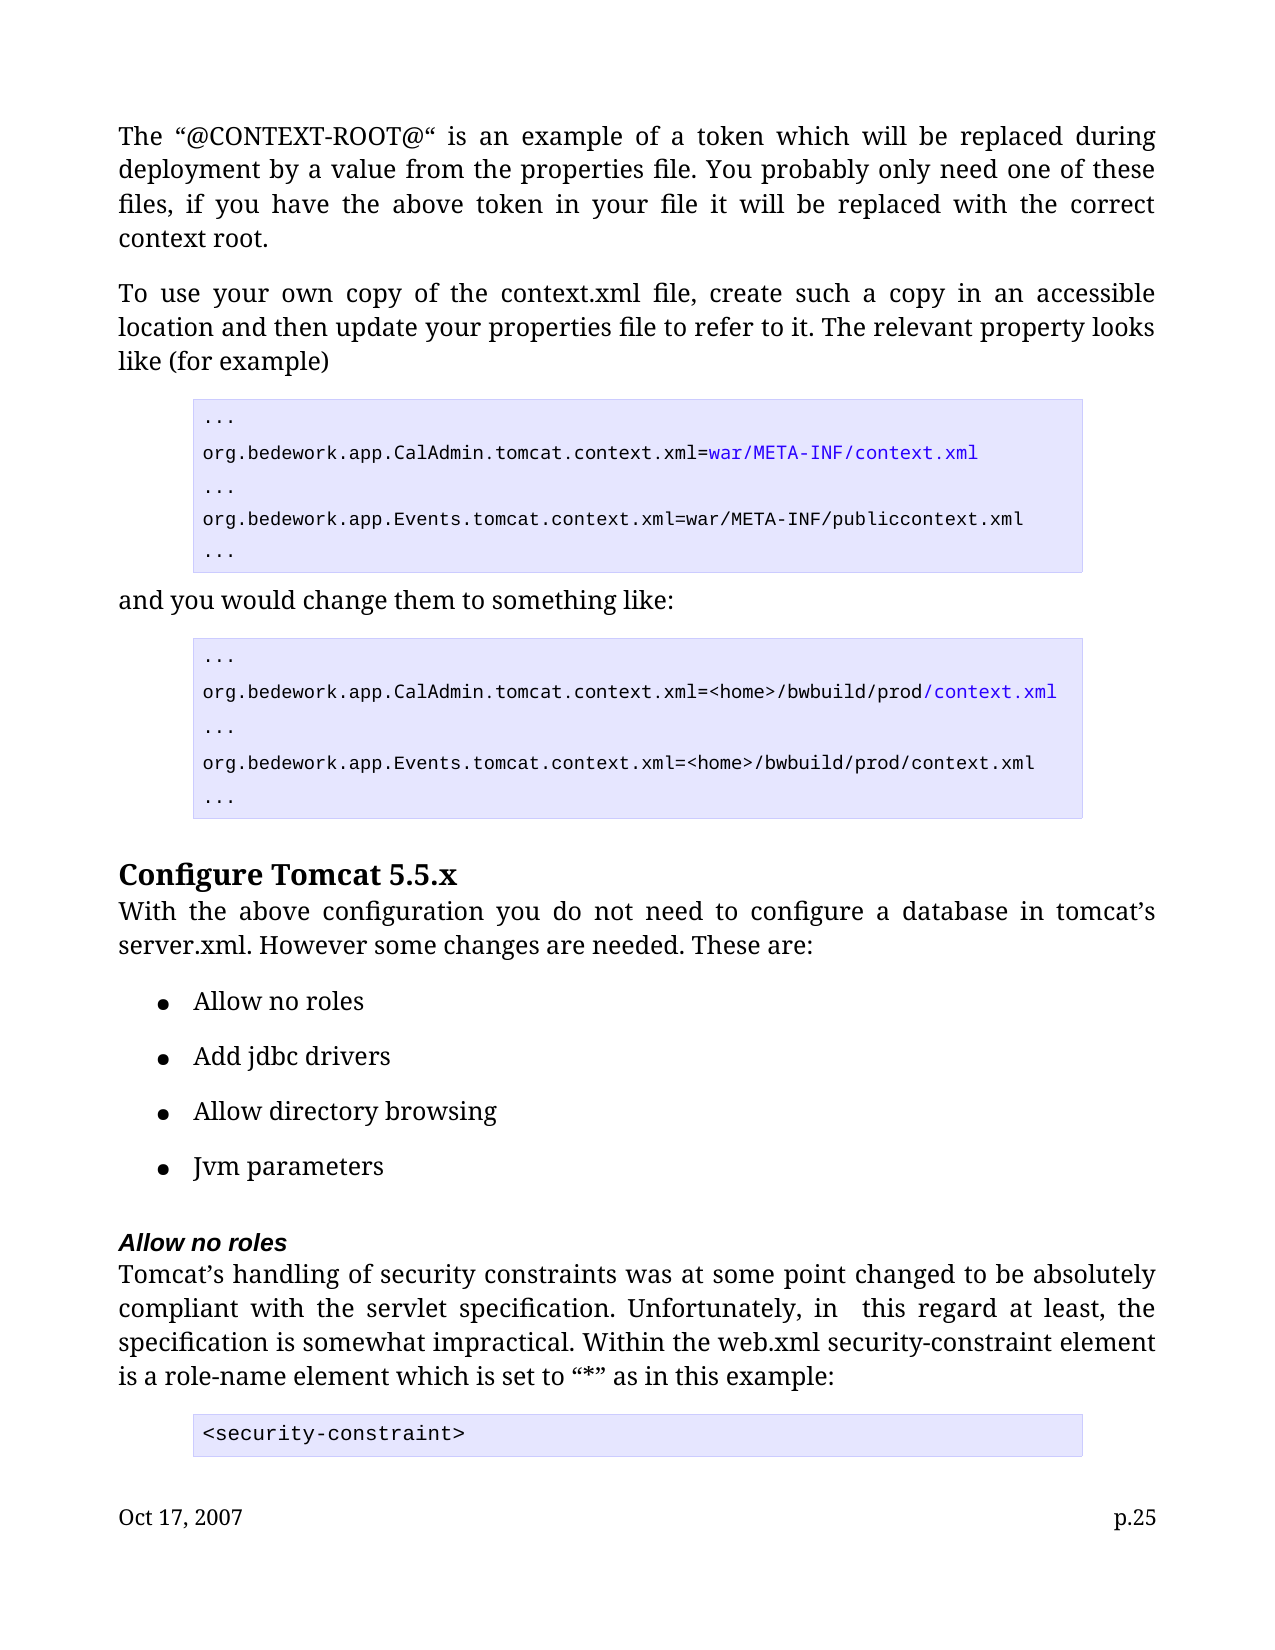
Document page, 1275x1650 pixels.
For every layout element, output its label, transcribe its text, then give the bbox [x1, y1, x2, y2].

subtitle Configure Tomcat 5.5.x [118, 854, 1157, 894]
text To use your own copy of the context.xml file, create such a copy in an accessible location and then update your properties file to refer to it. The relevant property looks like (for example) [118, 275, 1157, 378]
list Jvm parameters [156, 1148, 1157, 1182]
text ... [194, 400, 1082, 429]
text org.bedework.app.CalAdmin.tomcat.context.xml=<home>/bwbuild/prod/context.xml [194, 670, 1082, 704]
text org.bedework.app.Events.tomcat.context.xml=war/META-INF/publiccontext.xml [194, 501, 1082, 531]
list Add jdbc drivers [156, 1038, 1157, 1072]
text ... [194, 639, 1082, 668]
list Allow directory browsing [156, 1093, 1157, 1127]
text Tomcat’s handling of security constraints was at some point changed to be absolutely compliant with the servlet specification. Unfortunately, in this regard at least, the specification is somewhat impractical. Within the web.xml security-constraint element is a role-name element which is set to “*” as in this example: [118, 1257, 1157, 1393]
text org.bedework.app.Events.tomcat.context.xml=<home>/bwbuild/prod/context.xml [194, 740, 1082, 775]
text and you would change them to something like: [118, 583, 1157, 617]
text ... [194, 708, 1082, 739]
text The “@CONTEXT-ROOT@“ is an example of a token which will be replaced during deployment by a value from the properties file. You probably only need one of these files, if you have the above token in your file it will be replaced with the correct context root. [118, 118, 1157, 254]
text org.bedework.app.CalAdmin.tomcat.context.xml=war/META-INF/context.xml [194, 431, 1082, 465]
text With the above configuration you do not need to configure a database in tomcat’s server.xml. However some changes are needed. These are: [118, 894, 1157, 962]
text ... [194, 779, 1082, 818]
list Allow no roles [156, 983, 1157, 1017]
subtitle Allow no roles [118, 1229, 1157, 1257]
text <security-constraint> [194, 1415, 1082, 1456]
text ... [194, 533, 1082, 572]
text ... [194, 469, 1082, 499]
